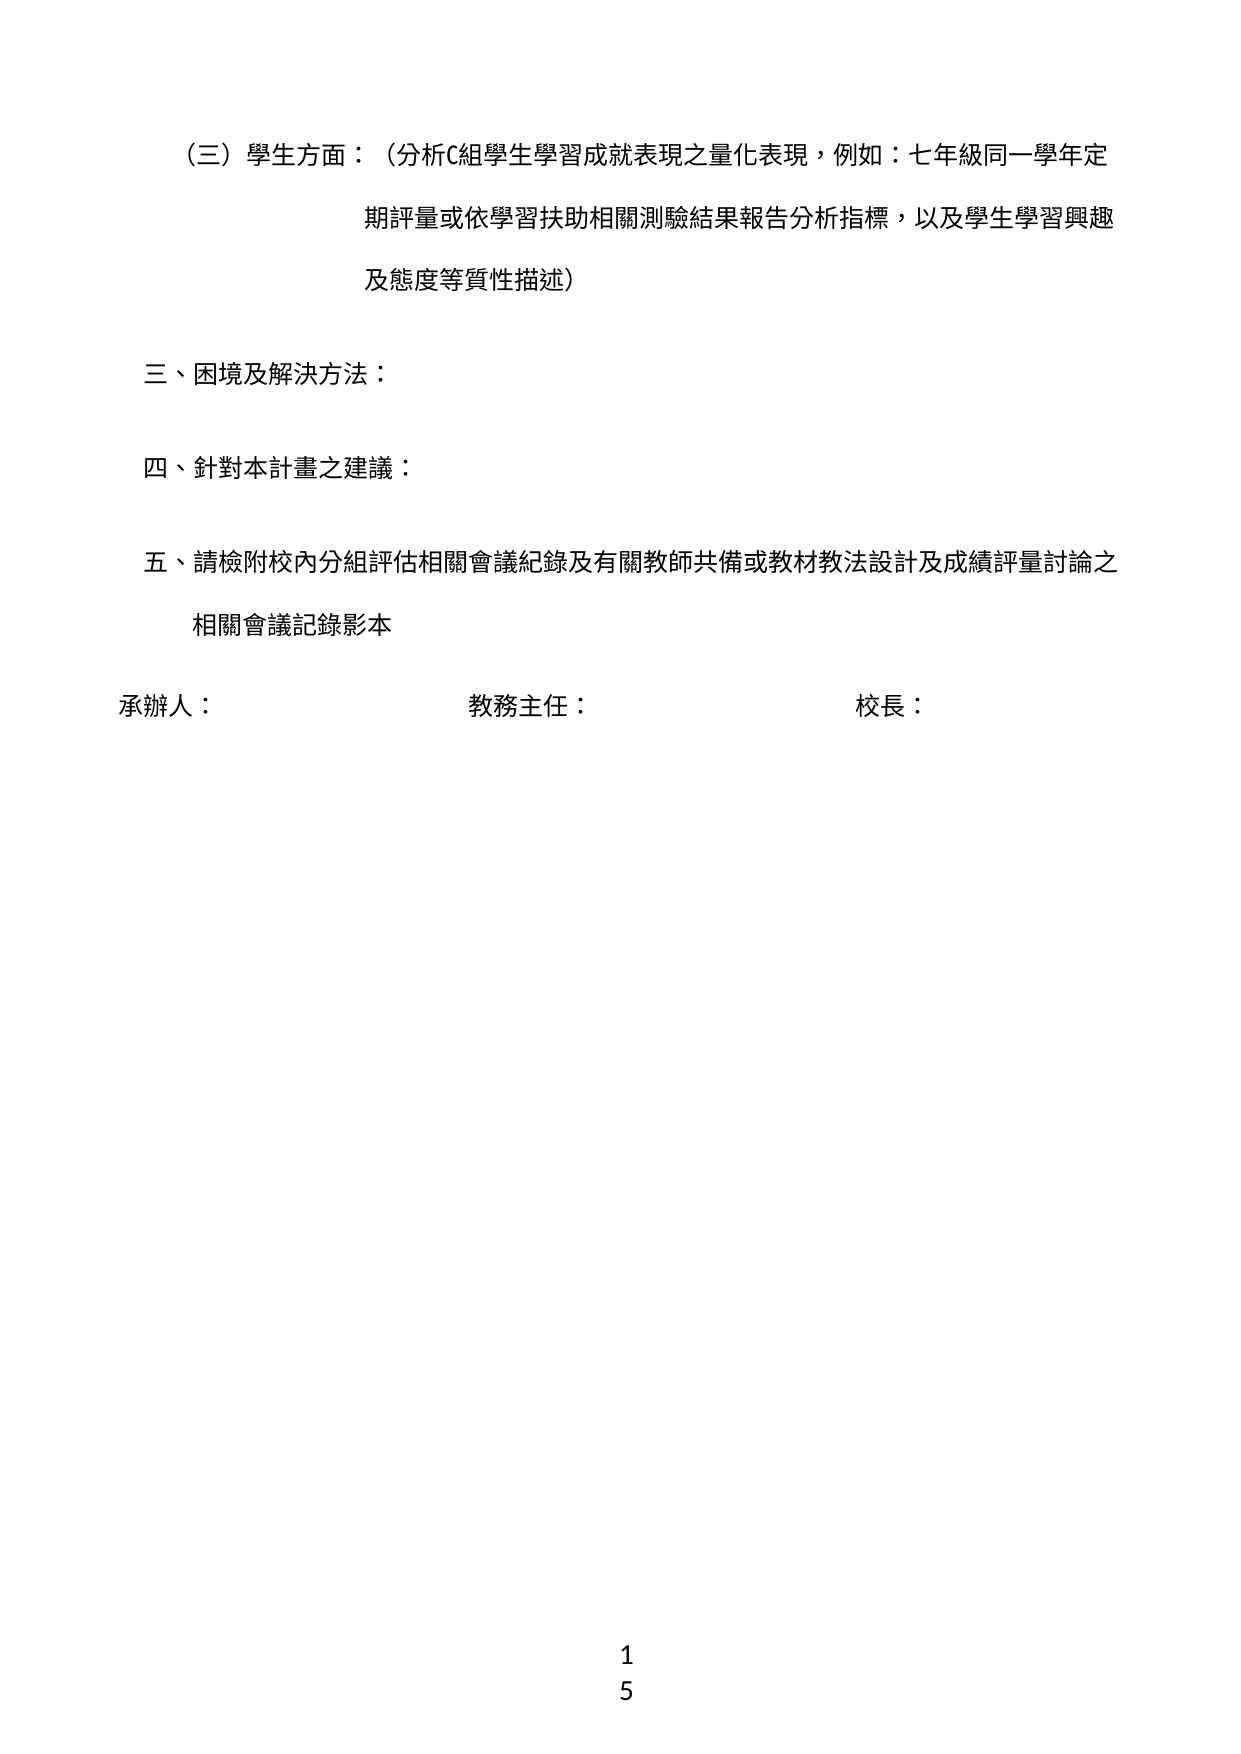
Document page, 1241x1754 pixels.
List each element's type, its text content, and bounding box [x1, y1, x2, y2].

text 五、請檢附校內分組評估相關會議紀錄及有關教師共備或教材教法設計及成績評量討論之相關會議記錄影本 [118, 519, 1122, 644]
text 承辦人： 教務主任： 校長： [118, 663, 1122, 726]
text （三）學生方面：（分析C組學生學習成就表現之量化表現，例如：七年級同一學年定期評量或依學習扶助相關測驗結果報告分析指標，以及學生學習興趣及態度等質性描述） [121, 112, 1122, 300]
text 四、針對本計畫之建議： [118, 425, 1122, 488]
text 三、困境及解決方法： [118, 331, 1122, 394]
